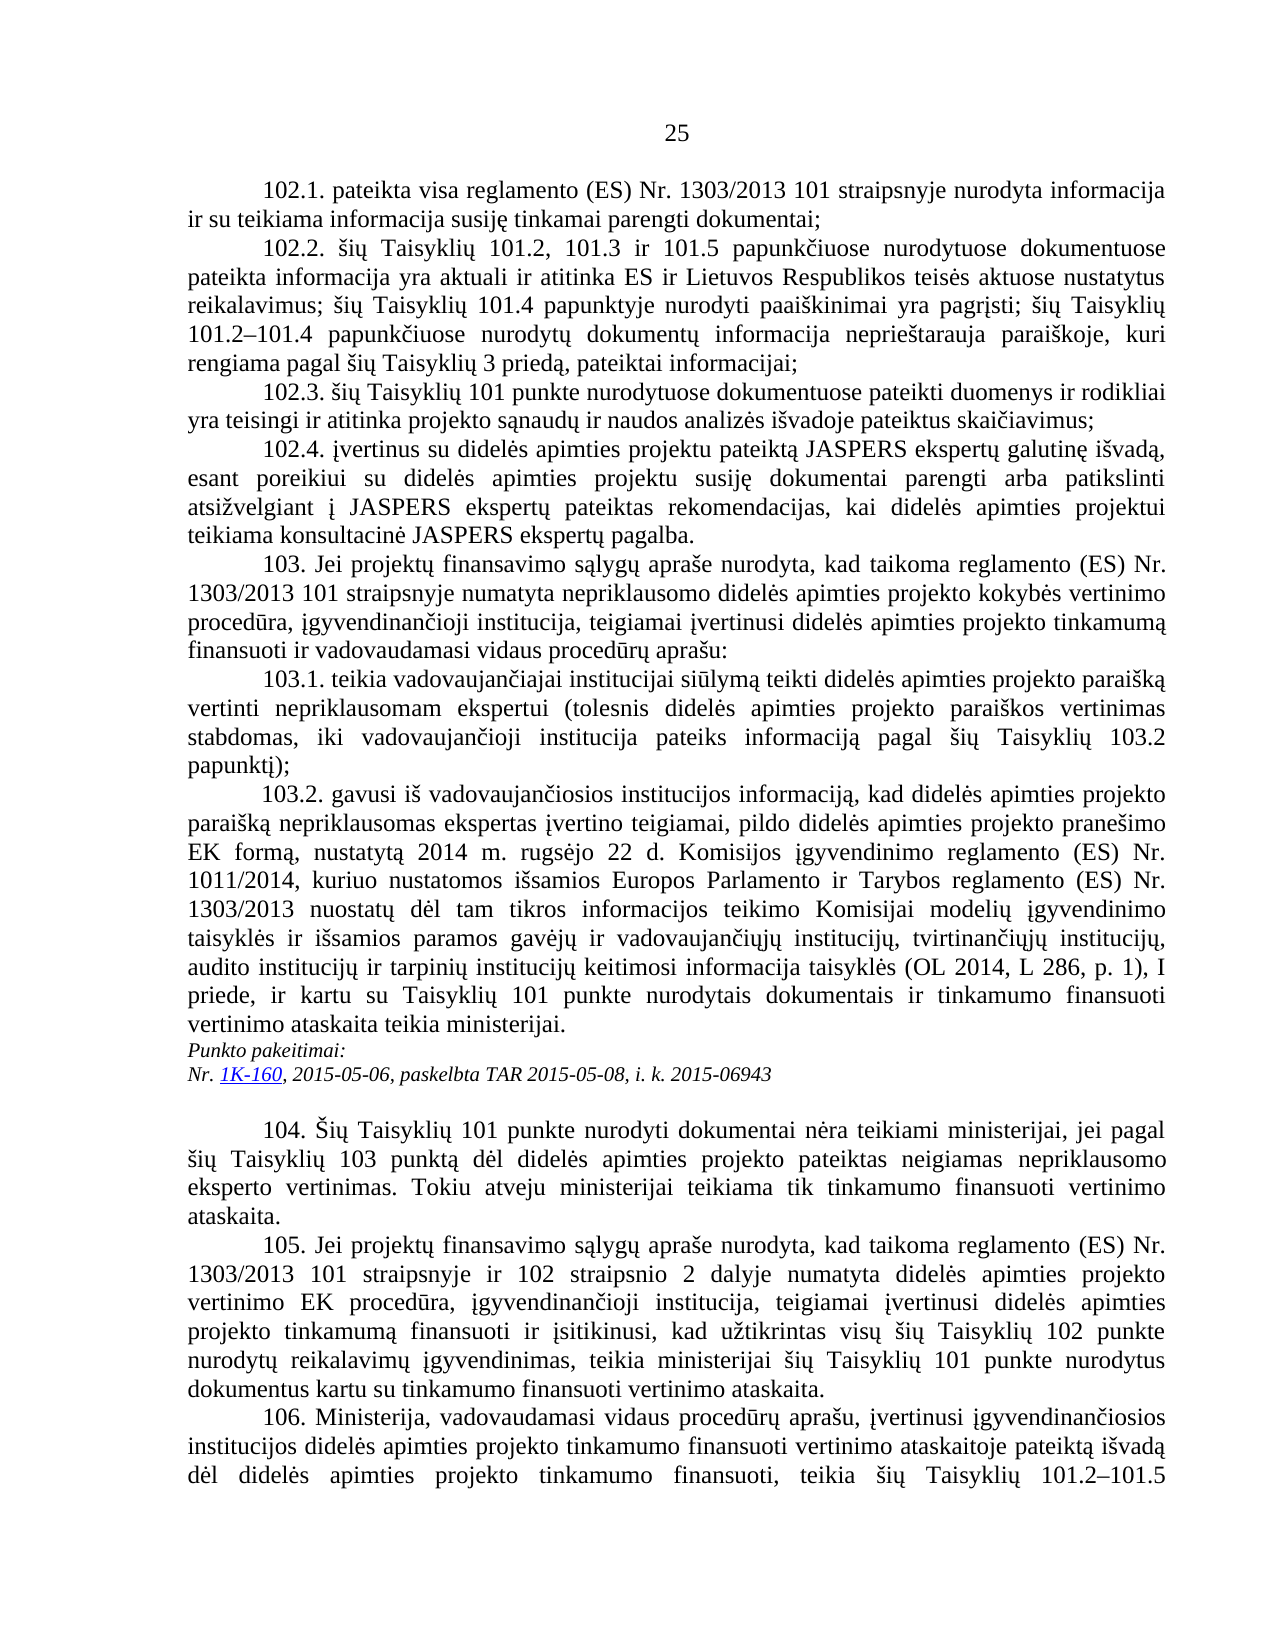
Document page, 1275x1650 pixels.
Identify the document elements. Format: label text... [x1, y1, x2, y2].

text 102.1. pateikta visa reglamento (ES) Nr. 1303/2013 101 straipsnyje nurodyta informacija ir su teikiama informacija susiję tinkamai parengti dokumentai; [187, 176, 1167, 233]
text 105. Jei projektų finansavimo sąlygų apraše nurodyta, kad taikoma reglamento (ES) Nr. 1303/2013 101 straipsnyje ir 102 straipsnio 2 dalyje numatyta didelės apimties projekto vertinimo EK procedūra, įgyvendinančioji institucija, teigiamai įvertinusi didelės apimties projekto tinkamumą finansuoti ir įsitikinusi, kad užtikrintas visų šių Taisyklių 102 punkte nurodytų reikalavimų įgyvendinimas, teikia ministerijai šių Taisyklių 101 punkte nurodytus dokumentus kartu su tinkamumo finansuoti vertinimo ataskaita. [187, 1230, 1167, 1402]
text 103. Jei projektų finansavimo sąlygų apraše nurodyta, kad taikoma reglamento (ES) Nr. 1303/2013 101 straipsnyje numatyta nepriklausomo didelės apimties projekto kokybės vertinimo procedūra, įgyvendinančioji institucija, teigiamai įvertinusi didelės apimties projekto tinkamumą finansuoti ir vadovaudamasi vidaus procedūrų aprašu: [187, 549, 1167, 664]
text Punkto pakeitimai: [187, 1038, 1167, 1062]
text 103.1. teikia vadovaujančiajai institucijai siūlymą teikti didelės apimties projekto paraišką vertinti nepriklausomam ekspertui (tolesnis didelės apimties projekto paraiškos vertinimas stabdomas, iki vadovaujančioji institucija pateiks informaciją pagal šių Taisyklių 103.2 papunktį); [187, 664, 1167, 779]
text 103.2. gavusi iš vadovaujančiosios institucijos informaciją, kad didelės apimties projekto paraišką nepriklausomas ekspertas įvertino teigiamai, pildo didelės apimties projekto pranešimo EK formą, nustatytą 2014 m. rugsėjo 22 d. Komisijos įgyvendinimo reglamento (ES) Nr. 1011/2014, kuriuo nustatomos išsamios Europos Parlamento ir Tarybos reglamento (ES) Nr. 1303/2013 nuostatų dėl tam tikros informacijos teikimo Komisijai modelių įgyvendinimo taisyklės ir išsamios paramos gavėjų ir vadovaujančiųjų institucijų, tvirtinančiųjų institucijų, audito institucijų ir tarpinių institucijų keitimosi informacija taisyklės (OL 2014, L 286, p. 1), I priede, ir kartu su Taisyklių 101 punkte nurodytais dokumentais ir tinkamumo finansuoti vertinimo ataskaita teikia ministerijai. [187, 779, 1167, 1038]
text Nr. 1K-160, 2015-05-06, paskelbta TAR 2015-05-08, i. k. 2015-06943 [187, 1062, 1167, 1086]
text 106. Ministerija, vadovaudamasi vidaus procedūrų aprašu, įvertinusi įgyvendinančiosios institucijos didelės apimties projekto tinkamumo finansuoti vertinimo ataskaitoje pateiktą išvadą dėl didelės apimties projekto tinkamumo finansuoti, teikia šių Taisyklių 101.2–101.5 [187, 1402, 1167, 1489]
text 102.3. šių Taisyklių 101 punkte nurodytuose dokumentuose pateikti duomenys ir rodikliai yra teisingi ir atitinka projekto sąnaudų ir naudos analizės išvadoje pateiktus skaičiavimus; [187, 377, 1167, 434]
text 102.4. įvertinus su didelės apimties projektu pateiktą JASPERS ekspertų galutinę išvadą, esant poreikiui su didelės apimties projektu susiję dokumentai parengti arba patikslinti atsižvelgiant į JASPERS ekspertų pateiktas rekomendacijas, kai didelės apimties projektui teikiama konsultacinė JASPERS ekspertų pagalba. [187, 434, 1167, 549]
text 104. Šių Taisyklių 101 punkte nurodyti dokumentai nėra teikiami ministerijai, jei pagal šių Taisyklių 103 punktą dėl didelės apimties projekto pateiktas neigiamas nepriklausomo eksperto vertinimas. Tokiu atveju ministerijai teikiama tik tinkamumo finansuoti vertinimo ataskaita. [187, 1115, 1167, 1230]
text 102.2. šių Taisyklių 101.2, 101.3 ir 101.5 papunkčiuose nurodytuose dokumentuose pateikta informacija yra aktuali ir atitinka ES ir Lietuvos Respublikos teisės aktuose nustatytus reikalavimus; šių Taisyklių 101.4 papunktyje nurodyti paaiškinimai yra pagrįsti; šių Taisyklių 101.2–101.4 papunkčiuose nurodytų dokumentų informacija neprieštarauja paraiškoje, kuri rengiama pagal šių Taisyklių 3 priedą, pateiktai informacijai; [187, 233, 1167, 377]
